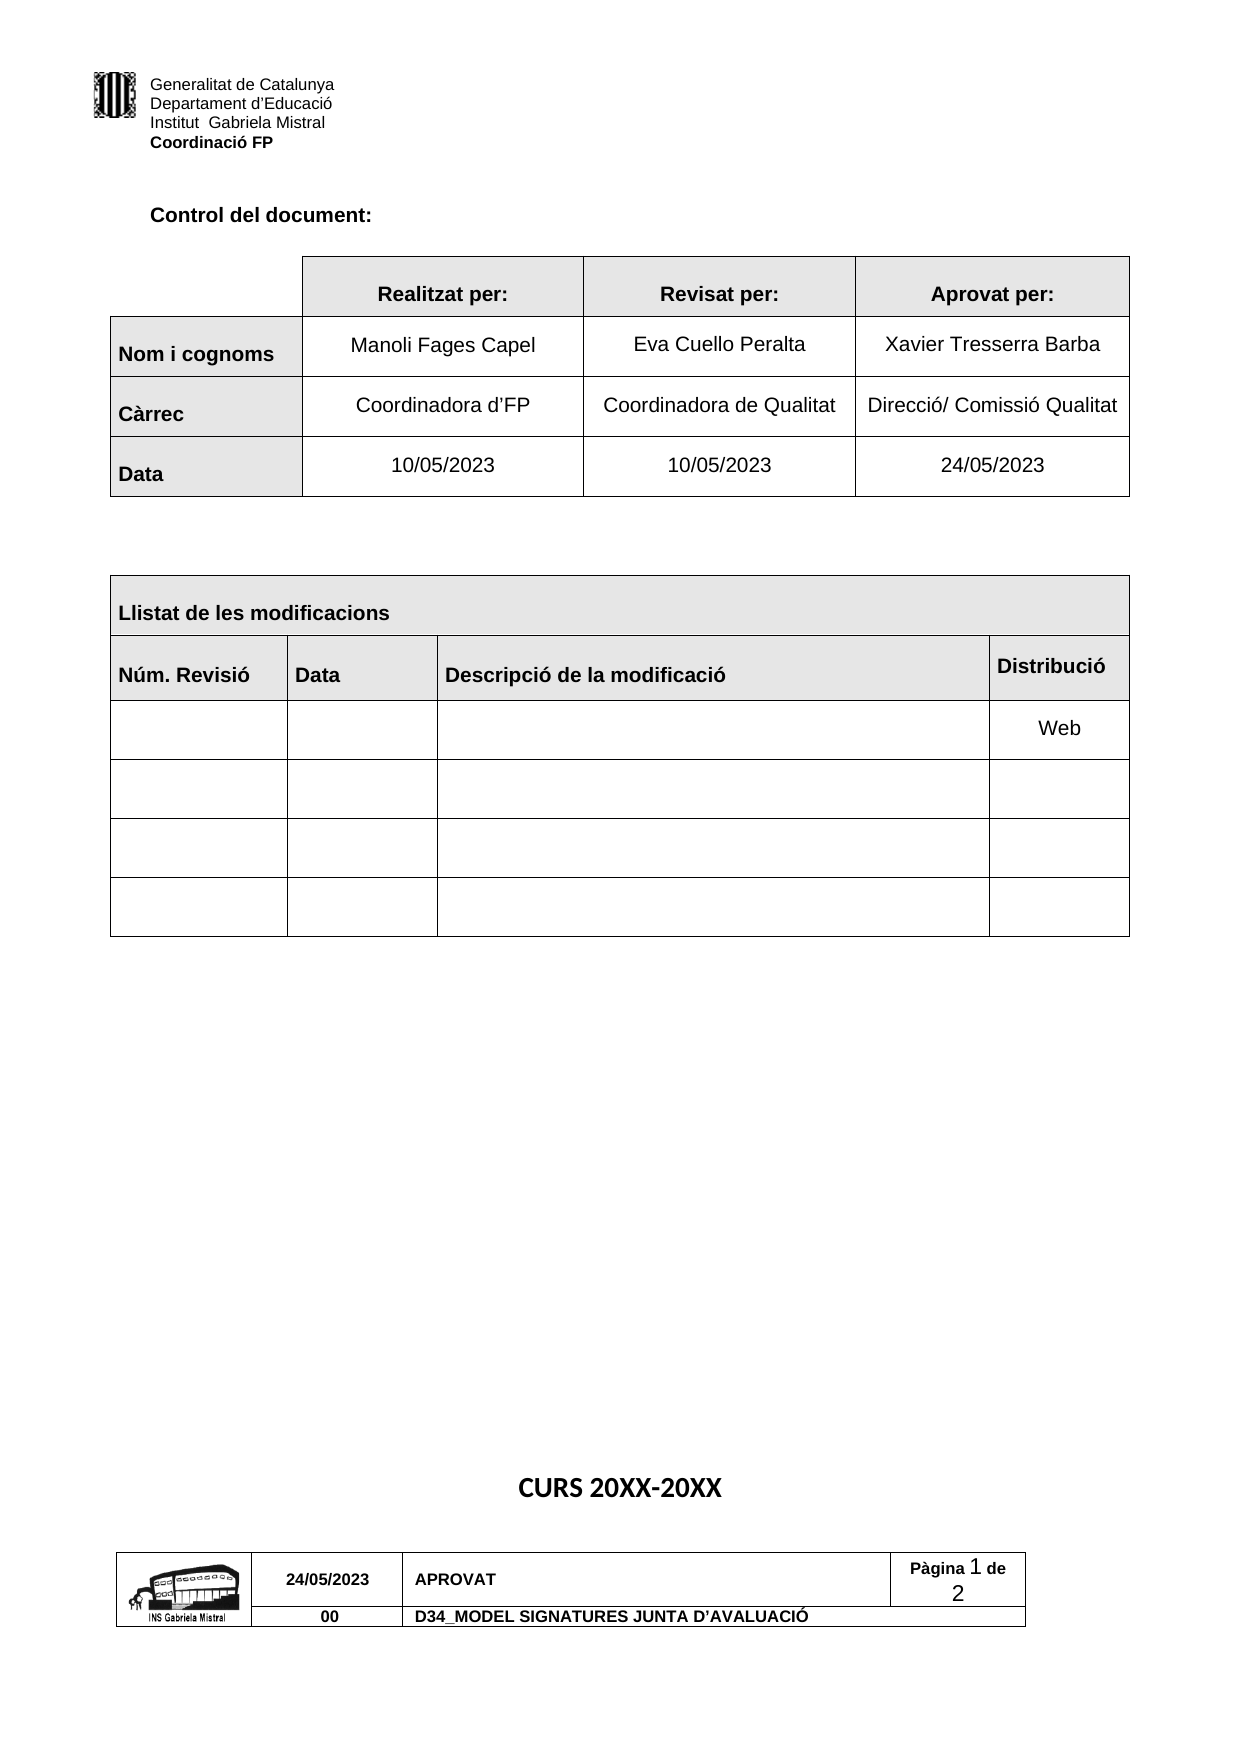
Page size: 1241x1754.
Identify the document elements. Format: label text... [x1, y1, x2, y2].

table_cell [111, 760, 287, 818]
table_cell Núm. Revisió [111, 636, 287, 700]
table_cell 10/05/2023 [303, 437, 583, 496]
table_cell [288, 819, 437, 877]
table_cell Nom i cognoms [111, 317, 302, 376]
table_cell Eva Cuello Peralta [584, 317, 855, 376]
table_cell Manoli Fages Capel [303, 317, 583, 376]
table_header Realitzat per: [303, 257, 583, 316]
table_cell [990, 819, 1129, 877]
table_cell 10/05/2023 [584, 437, 855, 496]
table_cell Coordinadora de Qualitat [584, 377, 855, 436]
text Control del document: [150, 203, 1090, 227]
table_header [111, 256, 302, 316]
table_cell [438, 701, 989, 759]
table_header Llistat de les modificacions [111, 576, 1129, 634]
table_cell [111, 878, 287, 936]
table_cell Data [111, 437, 302, 496]
table_cell [438, 878, 989, 936]
table_cell Direcció/ Comissió Qualitat [856, 377, 1129, 436]
table_cell Càrrec [111, 377, 302, 436]
table_cell [288, 701, 437, 759]
table_cell [990, 878, 1129, 936]
table_cell 24/05/2023 [856, 437, 1129, 496]
table_header Revisat per: [584, 257, 855, 316]
table_cell [438, 760, 989, 818]
table_cell Distribució [990, 636, 1129, 700]
table_cell Coordinadora d’FP [303, 377, 583, 436]
table_cell [288, 760, 437, 818]
table_cell [111, 701, 287, 759]
table_cell [111, 819, 287, 877]
table_cell Xavier Tresserra Barba [856, 317, 1129, 376]
table_cell [288, 878, 437, 936]
table_header Aprovat per: [856, 257, 1129, 316]
table_cell [438, 819, 989, 877]
table_cell Web [990, 701, 1129, 759]
table_cell Data [288, 636, 437, 700]
table_cell [990, 760, 1129, 818]
table_cell Descripció de la modificació [438, 636, 989, 700]
text CURS 20XX-20XX [150, 1469, 1090, 1505]
